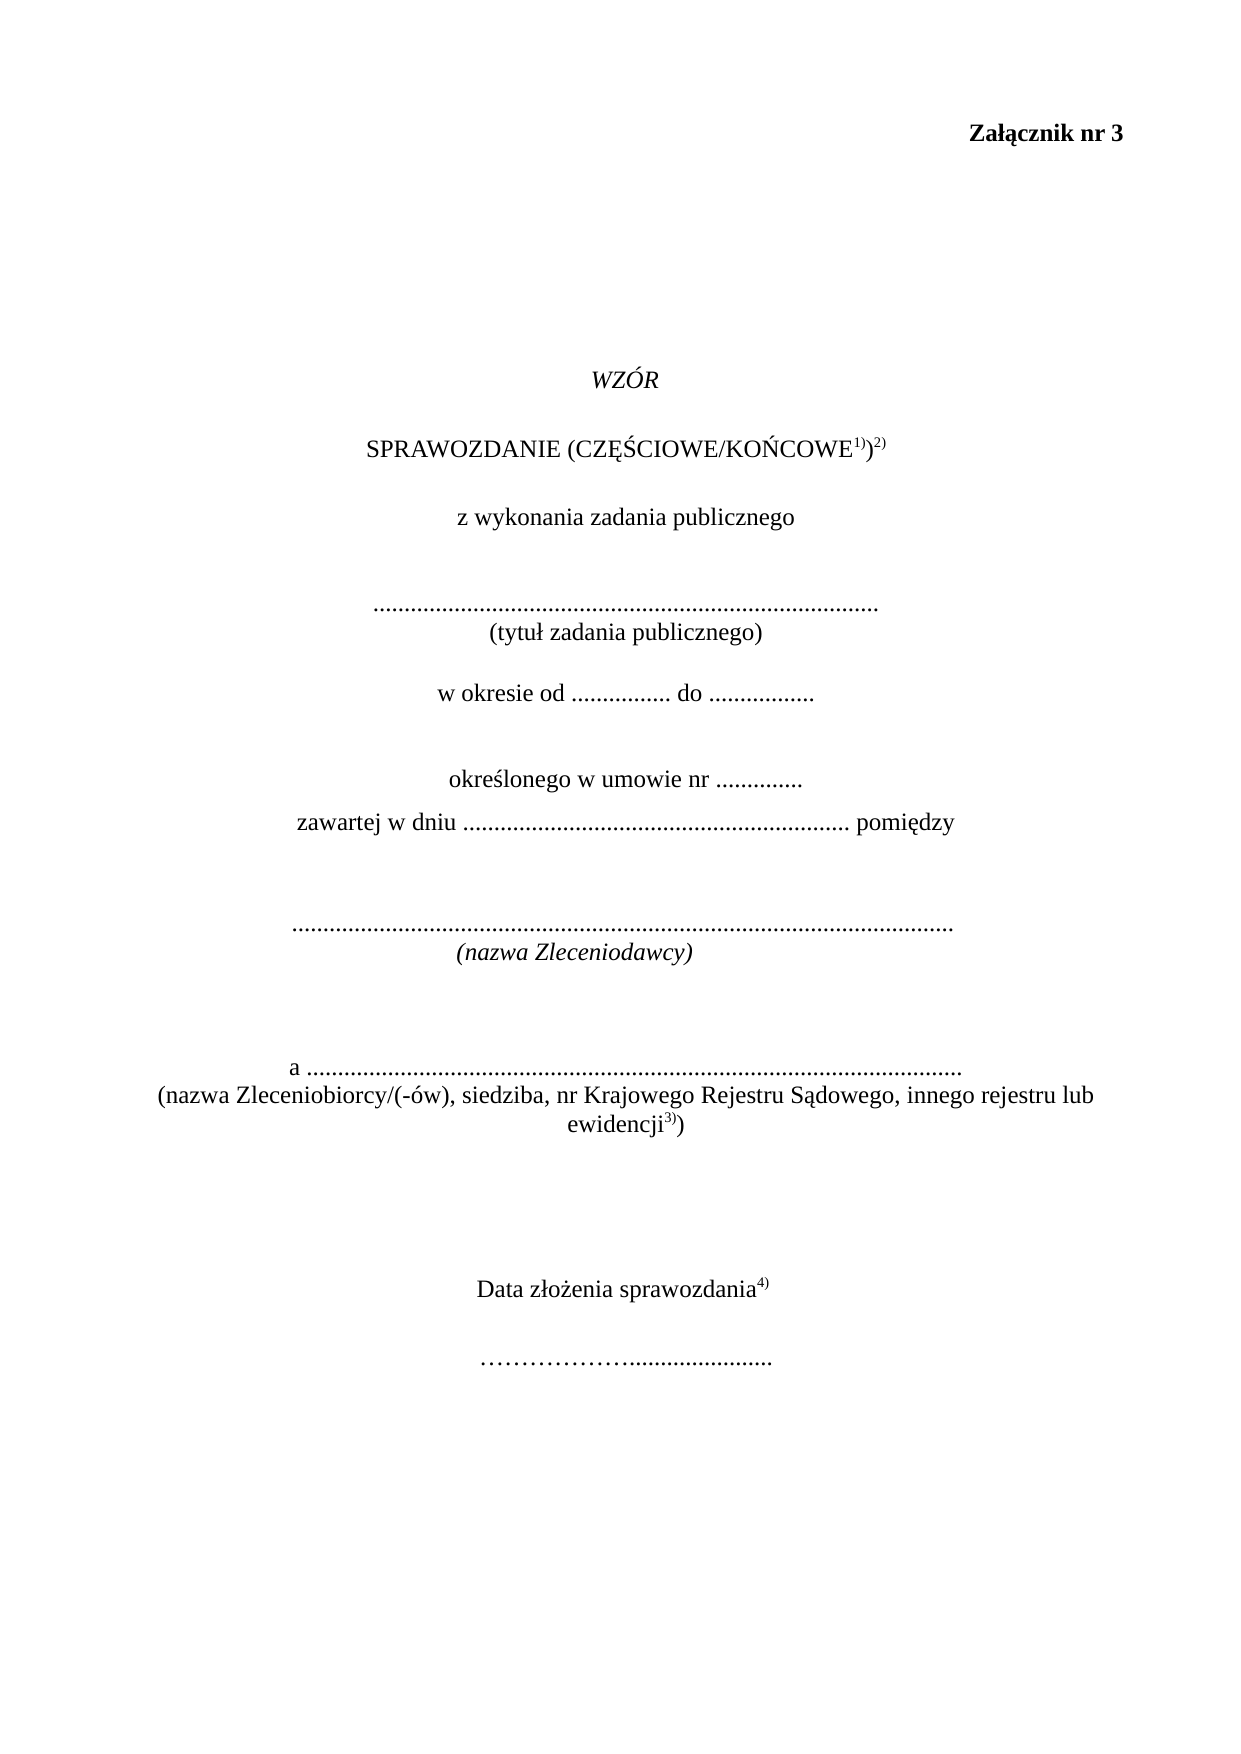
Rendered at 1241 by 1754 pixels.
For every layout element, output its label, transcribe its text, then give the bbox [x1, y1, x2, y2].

text .......................................................................................................... [128, 908, 1123, 937]
text z wykonania zadania publicznego [128, 502, 1123, 531]
text (tytuł zadania publicznego) [128, 617, 1123, 653]
text a ......................................................................................................... [128, 1052, 1123, 1080]
text (nazwa Zleceniobiorcy/(-ów), siedziba, nr Krajowego Rejestru Sądowego, innego rejestru lub ewidencji3)) [128, 1080, 1123, 1138]
text WZÓR [128, 366, 1123, 394]
subtitle Załącznik nr 3 [128, 118, 1123, 147]
text Data złożenia sprawozdania4) [128, 1274, 1123, 1303]
text w okresie od ................ do ................. [128, 678, 1123, 707]
text ………………....................... [128, 1342, 1123, 1371]
text SPRAWOZDANIE (CZĘŚCIOWE/KOŃCOWE1))2) [128, 434, 1123, 462]
text ................................................................................. [128, 588, 1123, 617]
text określonego w umowie nr .............. [128, 764, 1123, 793]
text (nazwa Zleceniodawcy) [128, 937, 1123, 965]
text zawartej w dniu .............................................................. pomiędzy [128, 807, 1123, 836]
